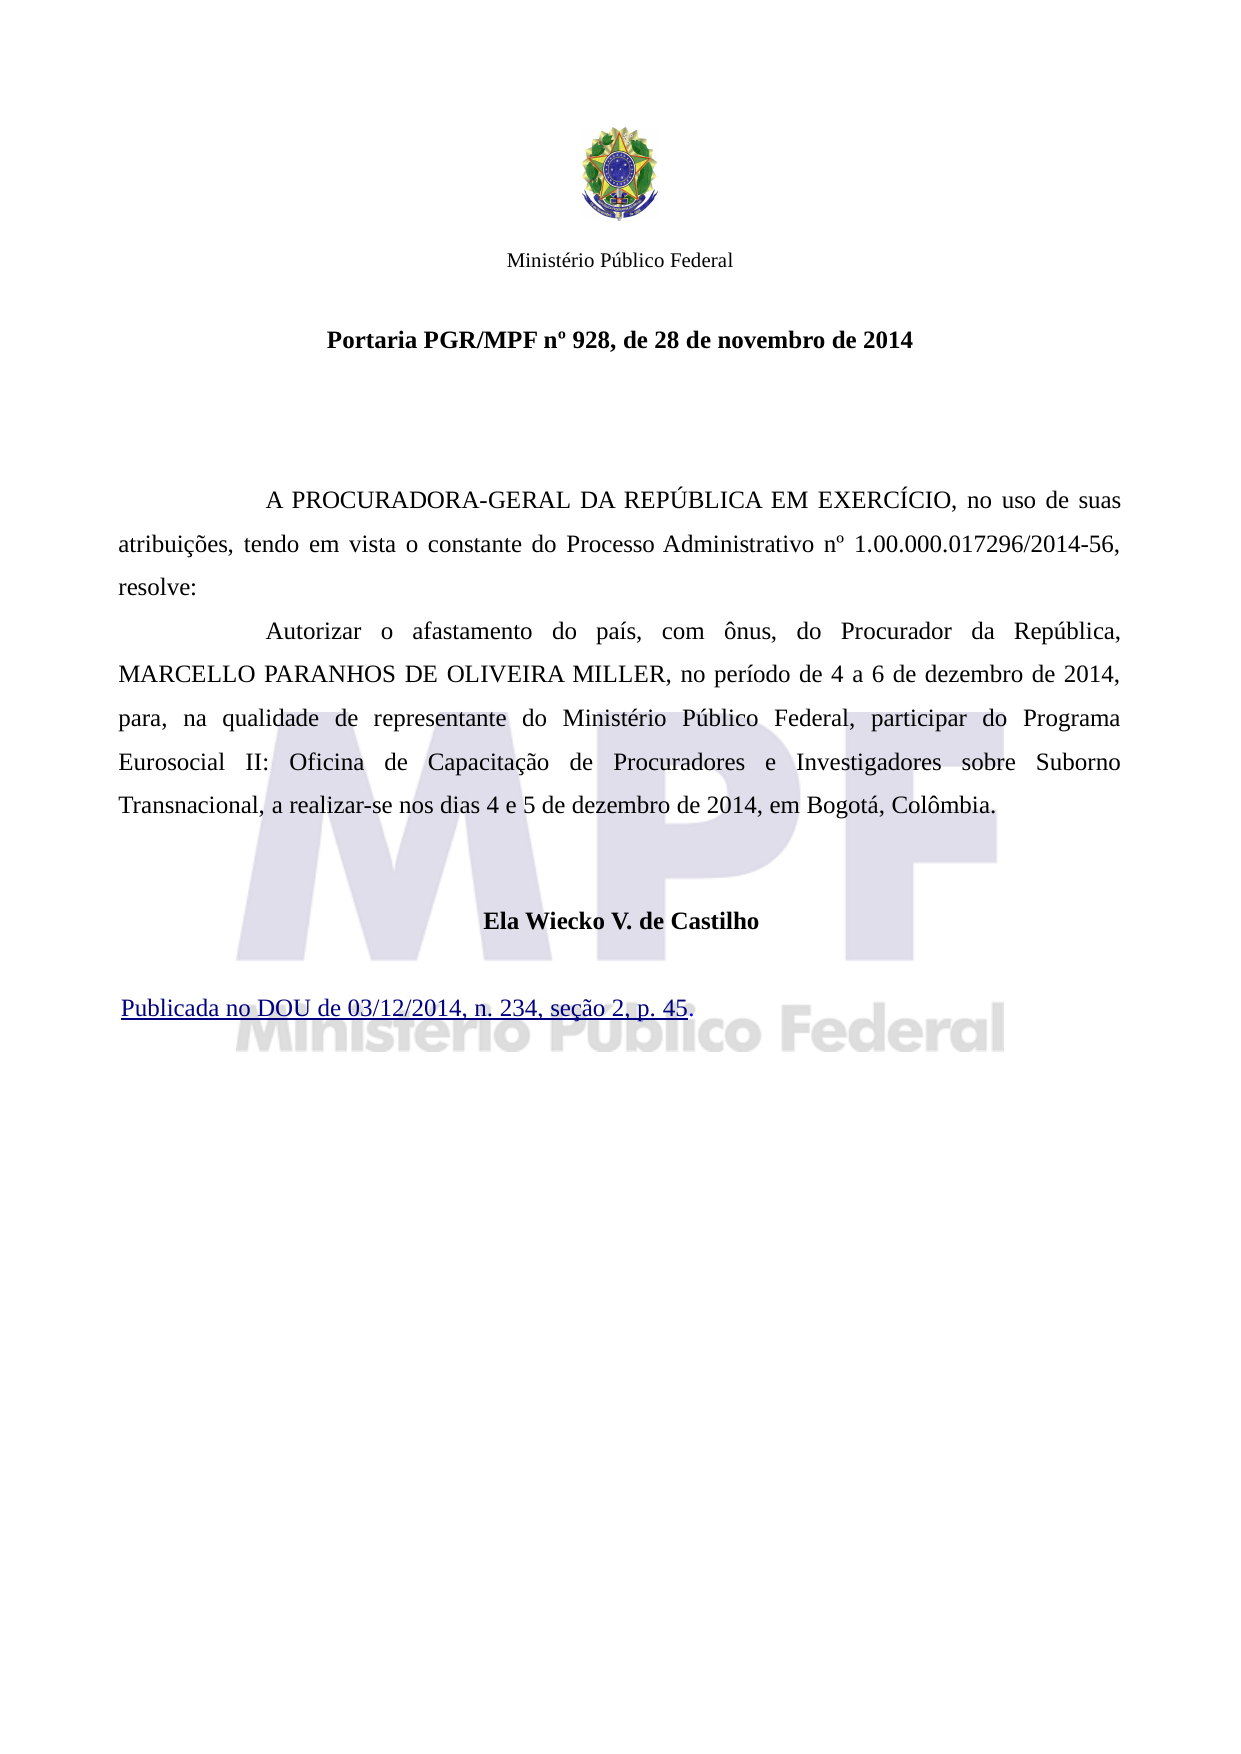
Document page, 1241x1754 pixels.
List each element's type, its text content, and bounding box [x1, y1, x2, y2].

text Autorizar o afastamento do país, com ônus, do Procurador da República, MARCELLO PARANHOS DE OLIVEIRA MILLER, no período de 4 a 6 de dezembro de 2014, para, na qualidade de representante do Ministério Público Federal, participar do Programa Eurosocial II: Oficina de Capacitação de Procuradores e Investigadores sobre Suborno Transnacional, a realizar-se nos dias 4 e 5 de dezembro de 2014, em Bogotá, Colômbia. [118, 616, 1122, 819]
text Portaria PGR/MPF nº 928, de 28 de novembro de 2014 [118, 325, 1122, 354]
picture [236, 935, 1004, 993]
picture [236, 819, 1004, 906]
text Ela Wiecko V. de Castilho [121, 906, 1122, 935]
text Publicada no DOU de 03/12/2014, n. 234, seção 2, p. 45. [121, 993, 1122, 1022]
picture [236, 1022, 1004, 1052]
text A PROCURADORA-GERAL DA REPÚBLICA EM EXERCÍCIO, no uso de suas atribuições, tendo em vista o constante do Processo Administrativo nº 1.00.000.017296/2014-56, resolve: [118, 485, 1122, 601]
